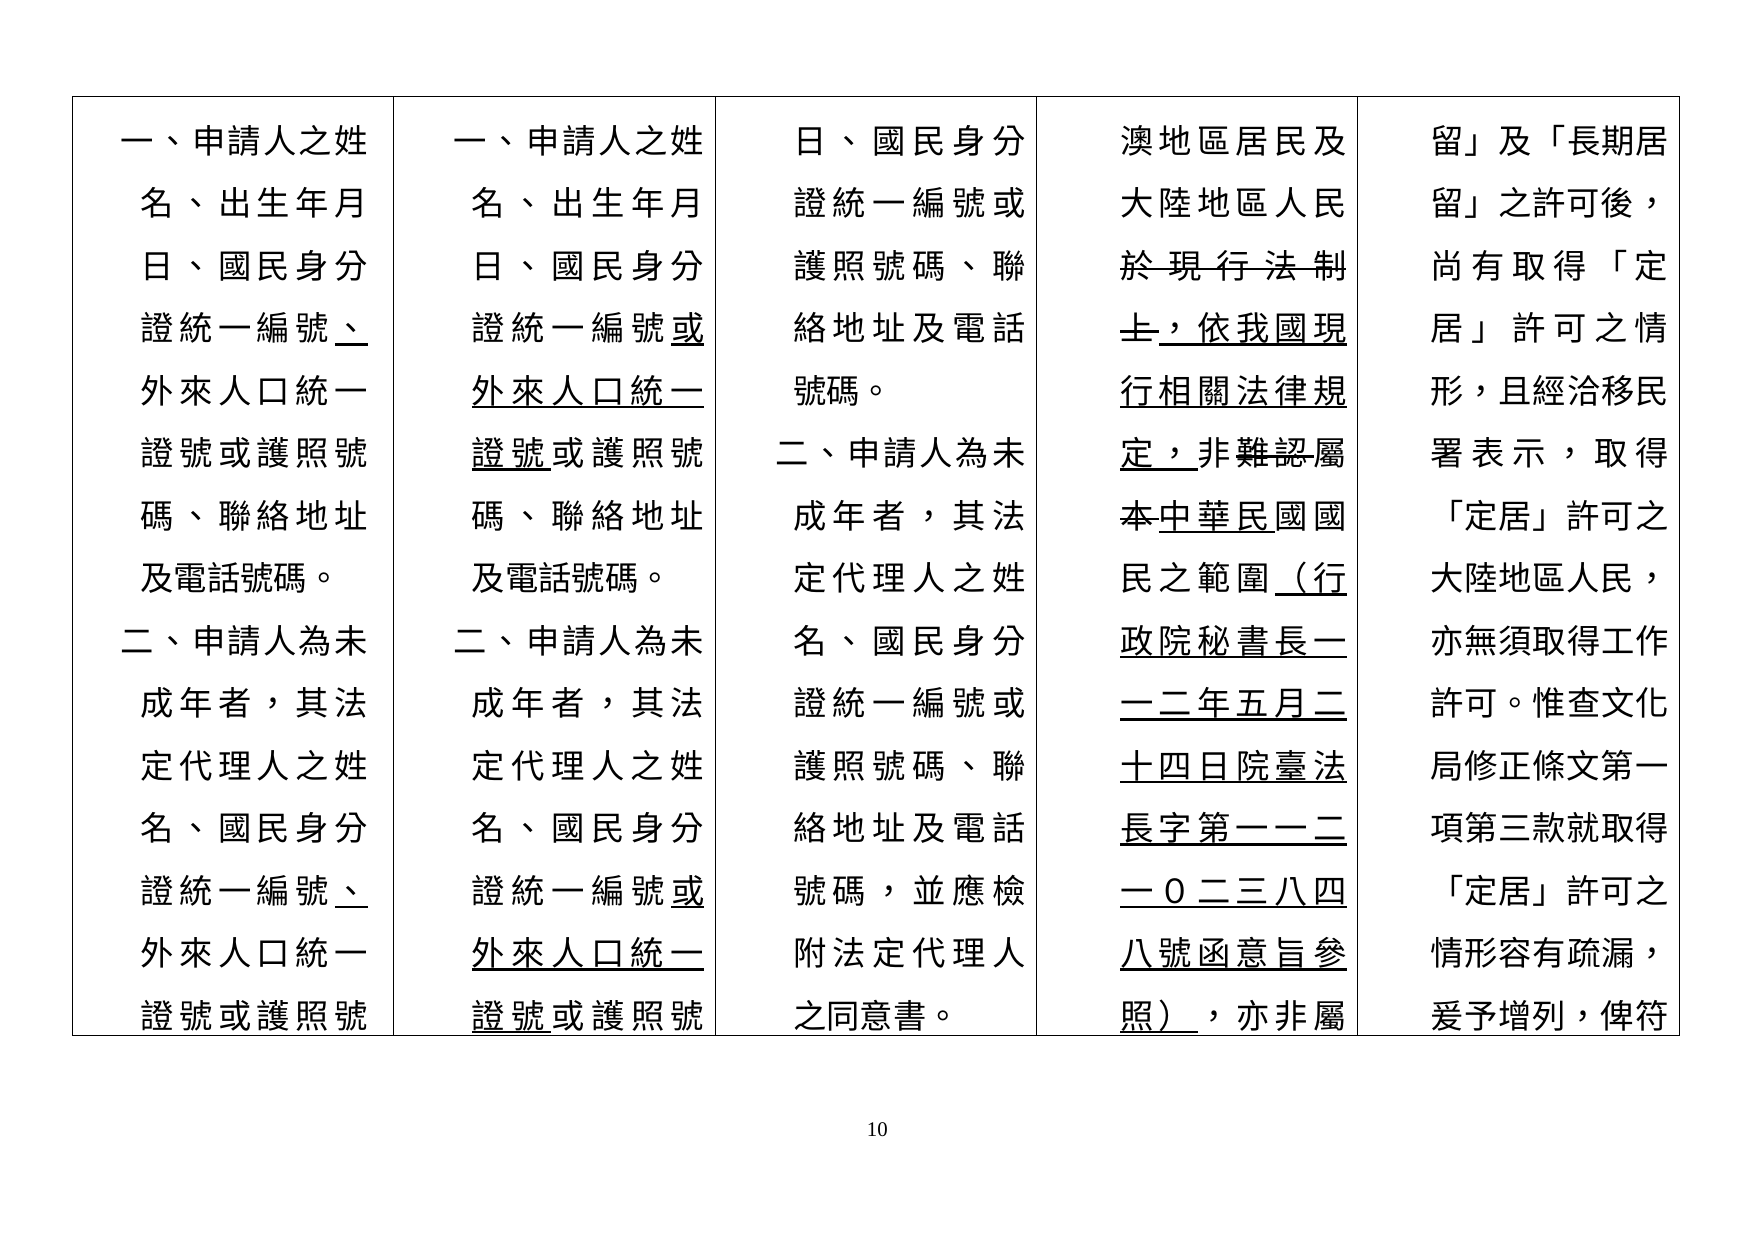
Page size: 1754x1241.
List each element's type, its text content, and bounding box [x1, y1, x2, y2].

table_cell 留」及「長期居留」之許可後，尚有取得「定居」許可之情形，且經洽移民署表示，取得「定居」許可之大陸地區人民，亦無須取得工作許可。惟查文化局修正條文第一項第三款就取得「定居」許可之情形容有疏漏，爰予增列，俾符 [1358, 97, 1679, 1034]
table_cell 一、申請人之姓名、出生年月日、國民身分證統一編號或外來人口統一證號或護照號碼、聯絡地址及電話號碼。 二、申請人為未成年者，其法定代理人之姓名、國民身分證統一編號或外來人口統一證號或護照號 [394, 97, 715, 1034]
table_cell 第五條 符合下列情形之一者，得向文化局申請登記為本市街頭藝人： 一、年滿十六歲以上中華民國國民。 二、年滿十六歲以上持有藝術及演藝工作許可或於我國從事就業服務法第四十六條第一項第一款至第六款工作，已持有非藝術及演藝工作許可之外國人。 前項申請，應填具申請書，載明下列事項，並檢附相關證明文件及資料，如由代理人提出申請者，並應檢具委任書；登記事項如有變更者，亦同： 一、申請人之姓名、出生年月 日、國民身分證統一編號或護照號碼、聯絡地址及電話號碼。 二、申請人為未成年者，其法定代理人之姓名、國民身分證統一編號或護照號碼、聯絡地址及電話號碼，並應檢附法定代理人之同意書。 三、藝文展演活動之類別、項目。 四、其他經文化局公告應填具事 項及應檢附相關文件資料。 前項申請文件有欠缺，文化局應通知限期補正，屆期未補正或補正不全者，駁回其申請。 申請不符合第一項規定者，文化局應駁回其申請；已登記者，應撤銷或廢止其登記。 本市街頭藝人登記有效期限為二年，每次申請應繳納登記費用新臺幣（下同）二百元；申請變更藝文展演類別或項目者，應繳納一百元。 申請人持有身心障礙或低收入戶證明者，免繳納前項費用。 [716, 97, 1036, 1034]
table_cell 一、申請人之姓名、出生年月日、國民身分證統一編號、外來人口統一證號或護照號碼、聯絡地址及電話號碼。 二、申請人為未成年者，其法定代理人之姓名、國民身分證統一編號、外來人口統一證號或護照號 [73, 97, 393, 1034]
